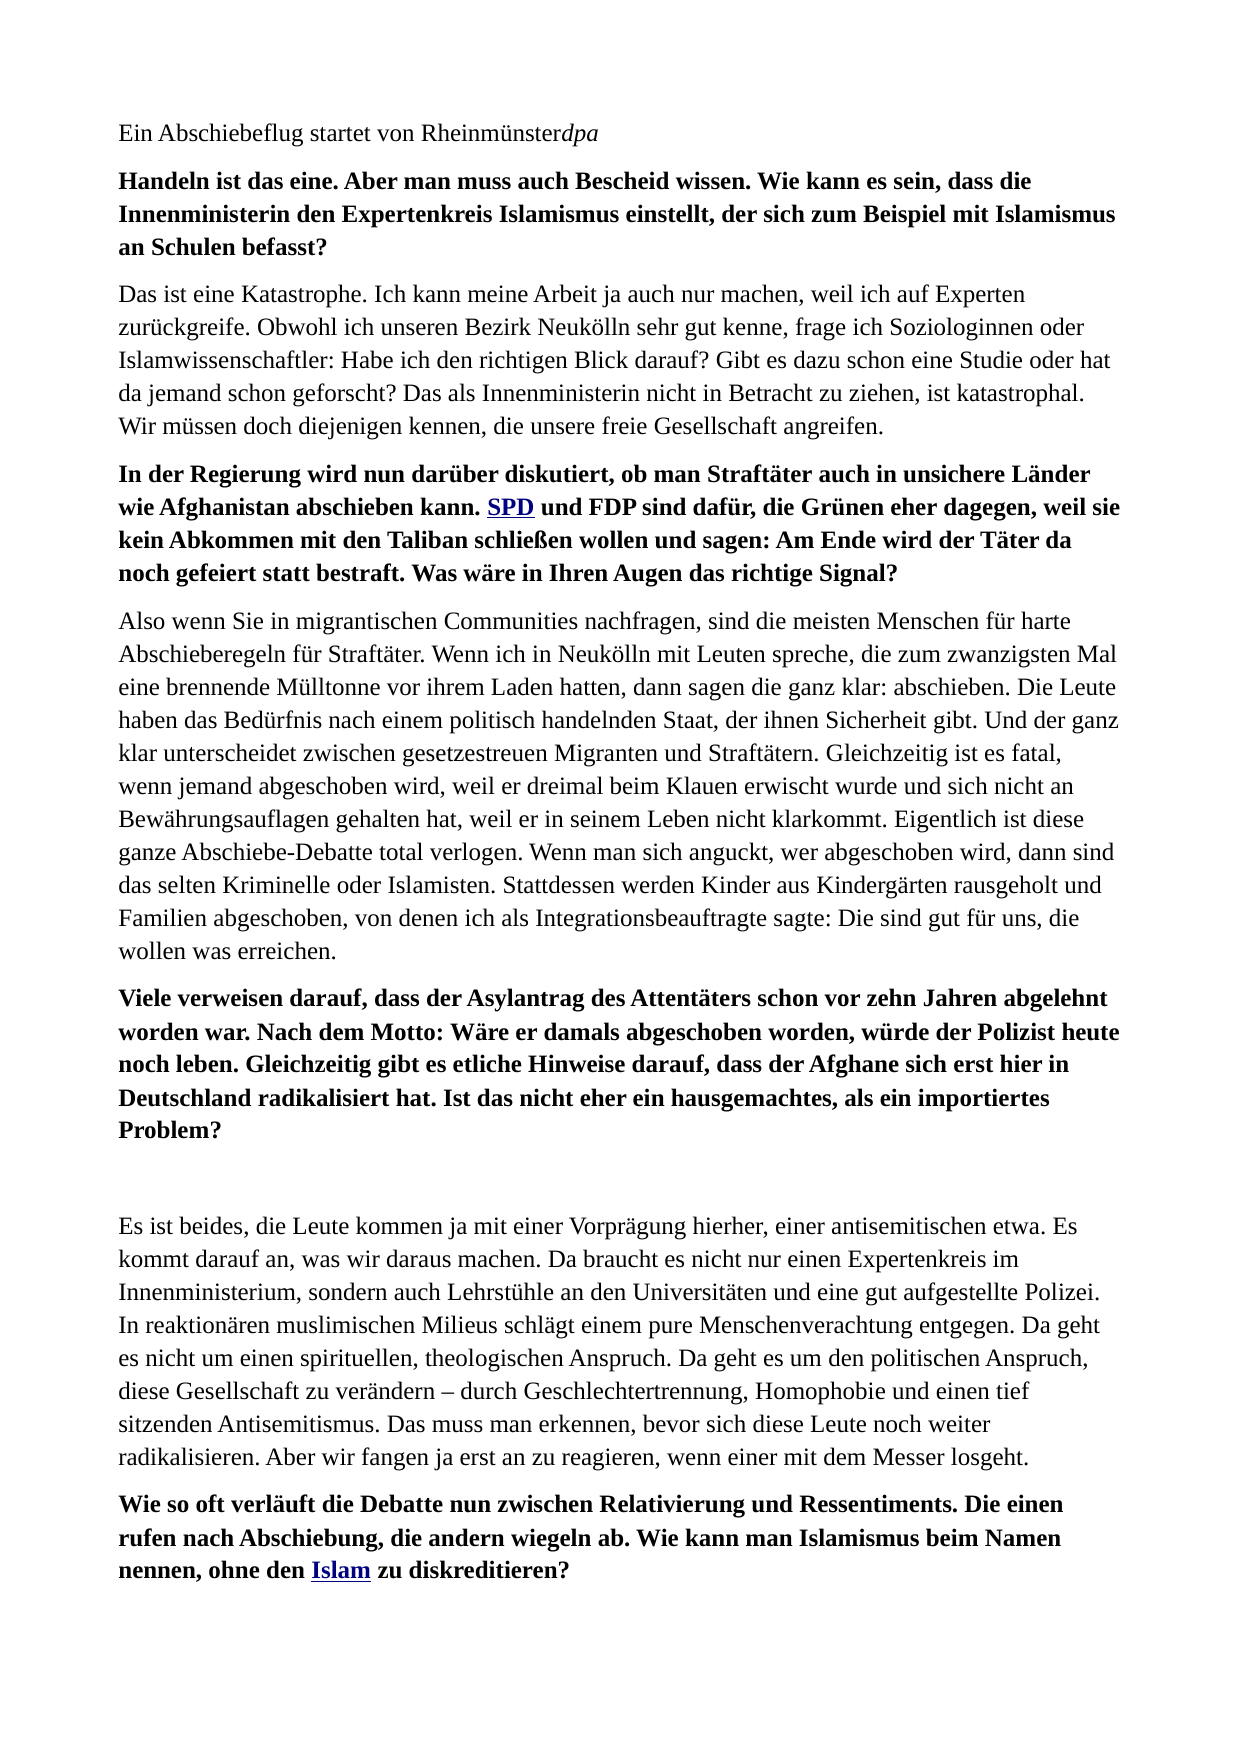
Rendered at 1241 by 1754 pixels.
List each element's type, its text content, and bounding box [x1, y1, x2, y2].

text Es ist beides, die Leute kommen ja mit einer Vorprägung hierher, einer antisemitischen etwa. Es kommt darauf an, was wir daraus machen. Da braucht es nicht nur einen Expertenkreis im Innenministerium, sondern auch Lehrstühle an den Universitäten und eine gut aufgestellte Polizei. In reaktionären muslimischen Milieus schlägt einem pure Menschenverachtung entgegen. Da geht es nicht um einen spirituellen, theologischen Anspruch. Da geht es um den politischen Anspruch, diese Gesellschaft zu verändern – durch Geschlechtertrennung, Homophobie und einen tief sitzenden Antisemitismus. Das muss man erkennen, bevor sich diese Leute noch weiter radikalisieren. Aber wir fangen ja erst an zu reagieren, wenn einer mit dem Messer losgeht. [118, 1211, 1122, 1471]
text Das ist eine Katastrophe. Ich kann meine Arbeit ja auch nur machen, weil ich auf Experten zurückgreife. Obwohl ich unseren Bezirk Neukölln sehr gut kenne, frage ich Soziologinnen oder Islamwissenschaftler: Habe ich den richtigen Blick darauf? Gibt es dazu schon eine Studie oder hat da jemand schon geforscht? Das als Innenministerin nicht in Betracht zu ziehen, ist katastrophal. Wir müssen doch diejenigen kennen, die unsere freie Gesellschaft angreifen. [118, 279, 1122, 440]
text Viele verweisen darauf, dass der Asylantrag des Attentäters schon vor zehn Jahren abgelehnt worden war. Nach dem Motto: Wäre er damals abgeschoben worden, würde der Polizist heute noch leben. Gleichzeitig gibt es etliche Hinweise darauf, dass der Afghane sich erst hier in Deutschland radikalisiert hat. Ist das nicht eher ein hausgemachtes, als ein importiertes Problem? [118, 983, 1122, 1144]
text Ein Abschiebeflug startet von Rheinmünsterdpa [118, 118, 1122, 147]
text In der Regierung wird nun darüber diskutiert, ob man Straftäter auch in unsichere Länder wie Afghanistan abschieben kann. SPD und FDP sind dafür, die Grünen eher dagegen, weil sie kein Abkommen mit den Taliban schließen wollen und sagen: Am Ende wird der Täter da noch gefeiert statt bestraft. Was wäre in Ihren Augen das richtige Signal? [118, 459, 1122, 587]
text Also wenn Sie in migrantischen Communities nachfragen, sind die meisten Menschen für harte Abschieberegeln für Straftäter. Wenn ich in Neukölln mit Leuten spreche, die zum zwanzigsten Mal eine brennende Mülltonne vor ihrem Laden hatten, dann sagen die ganz klar: abschieben. Die Leute haben das Bedürfnis nach einem politisch handelnden Staat, der ihnen Sicherheit gibt. Und der ganz klar unterscheidet zwischen gesetzestreuen Migranten und Straftätern. Gleichzeitig ist es fatal, wenn jemand abgeschoben wird, weil er dreimal beim Klauen erwischt wurde und sich nicht an Bewährungsauflagen gehalten hat, weil er in seinem Leben nicht klarkommt. Eigentlich ist diese ganze Abschiebe-Debatte total verlogen. Wenn man sich anguckt, wer abgeschoben wird, dann sind das selten Kriminelle oder Islamisten. Stattdessen werden Kinder aus Kindergärten rausgeholt und Familien abgeschoben, von denen ich als Integrationsbeauftragte sagte: Die sind gut für uns, die wollen was erreichen. [118, 606, 1122, 965]
text Wie so oft verläuft die Debatte nun zwischen Relativierung und Ressentiments. Die einen rufen nach Abschiebung, die andern wiegeln ab. Wie kann man Islamismus beim Namen nennen, ohne den Islam zu diskreditieren? [118, 1489, 1122, 1584]
text Handeln ist das eine. Aber man muss auch Bescheid wissen. Wie kann es sein, dass die Innenministerin den Expertenkreis Islamismus einstellt, der sich zum Beispiel mit Islamismus an Schulen befasst? [118, 166, 1122, 261]
